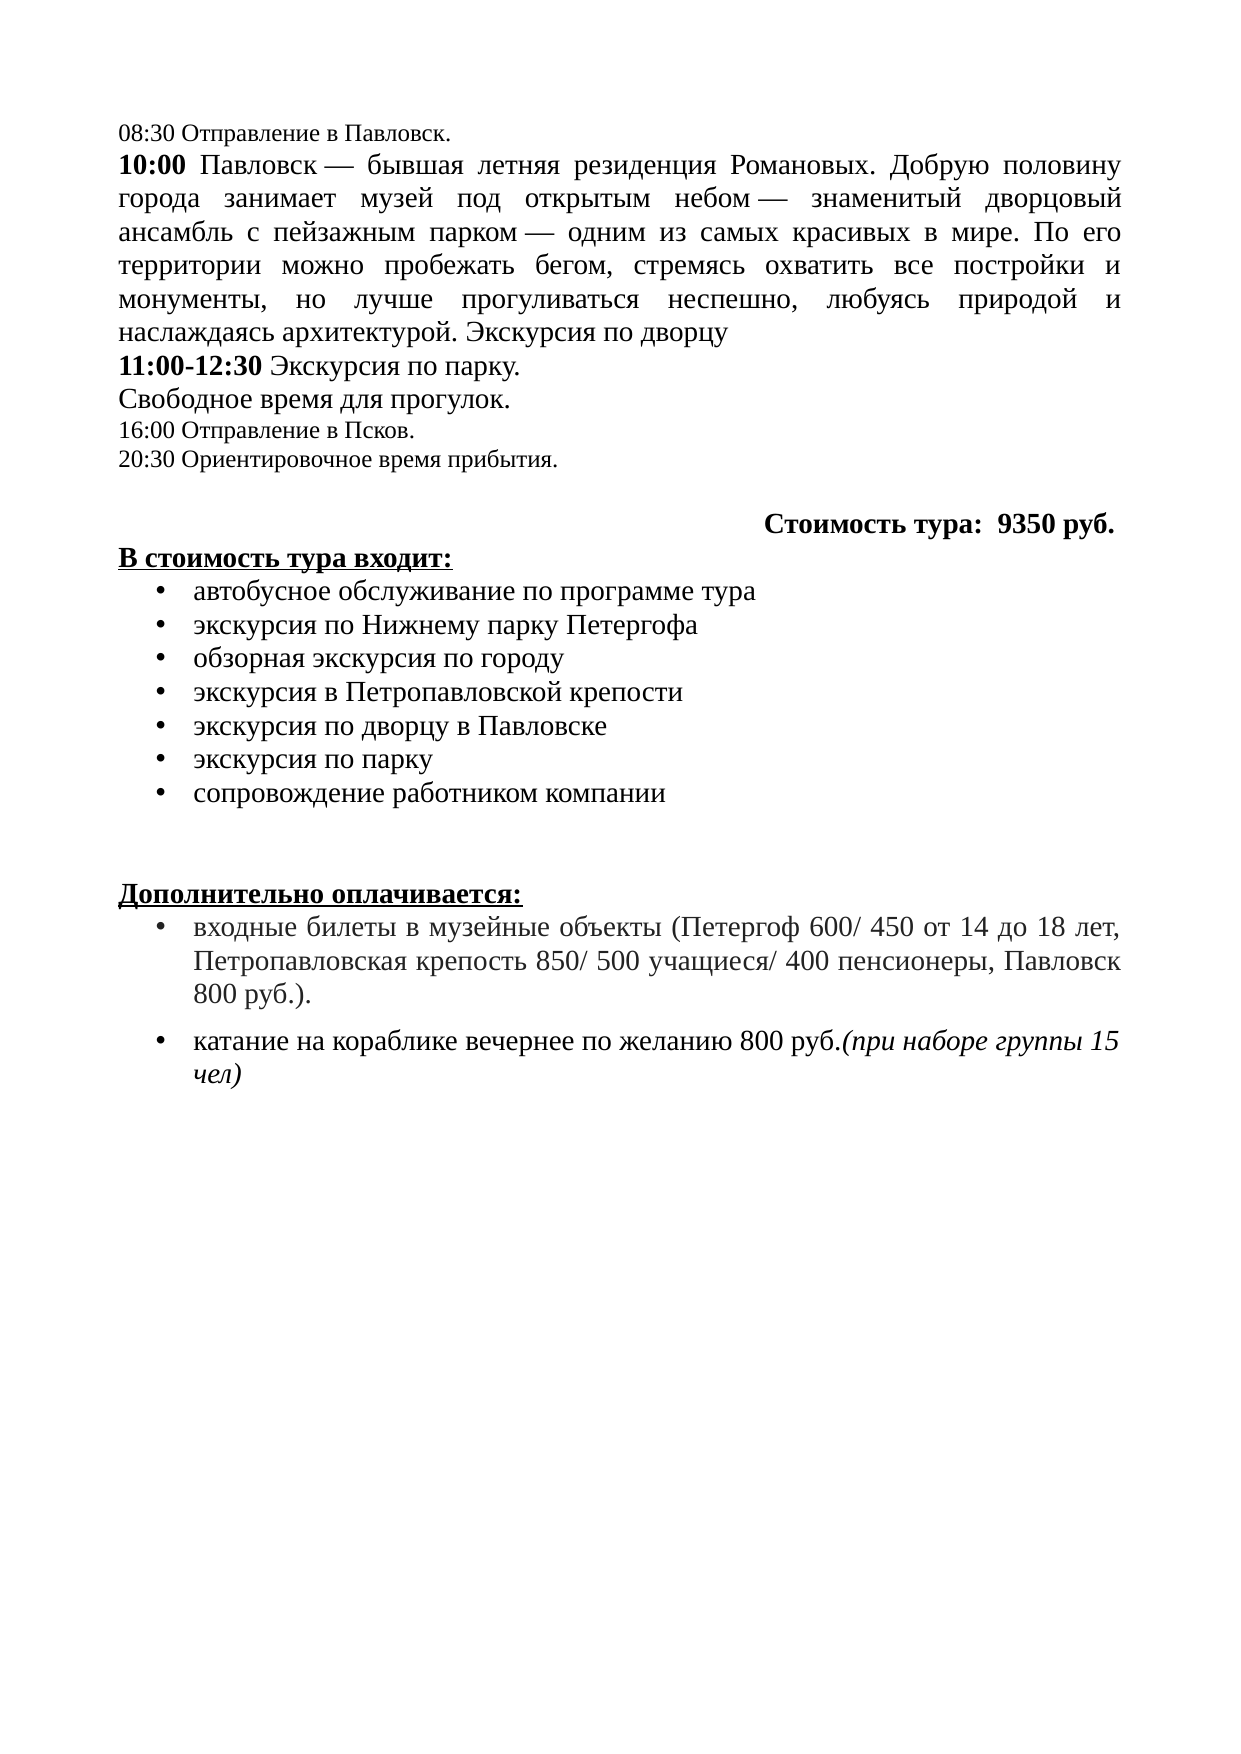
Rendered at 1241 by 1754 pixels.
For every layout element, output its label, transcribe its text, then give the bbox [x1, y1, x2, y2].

text 20:30 Ориентировочное время прибытия. [118, 444, 1122, 473]
list экскурсия в Петропавловской крепости [156, 674, 1122, 708]
text 11:00-12:30 Экскурсия по парку. [118, 348, 1122, 382]
list катание на кораблике вечернее по желанию 800 руб.(при наборе группы 15 чел) [156, 1023, 1122, 1090]
text Дополнительно оплачивается: [118, 876, 1122, 909]
text 16:00 Отправление в Псков. [118, 415, 1122, 444]
text 10:00 Павловск — бывшая летняя резиденция Романовых. Добрую половину города занимает музей под открытым небом — знаменитый дворцовый ансамбль с пейзажным парком — одним из самых красивых в мире. По его территории можно пробежать бегом, стремясь охватить все постройки и монументы, но лучше прогуливаться неспешно, любуясь природой и наслаждаясь архитектурой. Экскурсия по дворцу [118, 147, 1122, 348]
list сопровождение работником компании [156, 775, 1122, 809]
text 08:30 Отправление в Павловск. [118, 118, 1122, 147]
text Свободное время для прогулок. [118, 382, 1122, 415]
list экскурсия по парку [156, 742, 1122, 775]
list автобусное обслуживание по программе тура [156, 573, 1122, 607]
list обзорная экскурсия по городу [156, 641, 1122, 674]
text Стоимость тура: 9350 руб. [118, 506, 1122, 540]
list экскурсия по дворцу в Павловске [156, 708, 1122, 742]
list входные билеты в музейные объекты (Петергоф 600/ 450 от 14 до 18 лет, Петропавловская крепость 850/ 500 учащиеся/ 400 пенсионеры, Павловск 800 руб.). [156, 909, 1122, 1010]
list экскурсия по Нижнему парку Петергофа [156, 607, 1122, 641]
text В стоимость тура входит: [118, 540, 1122, 573]
